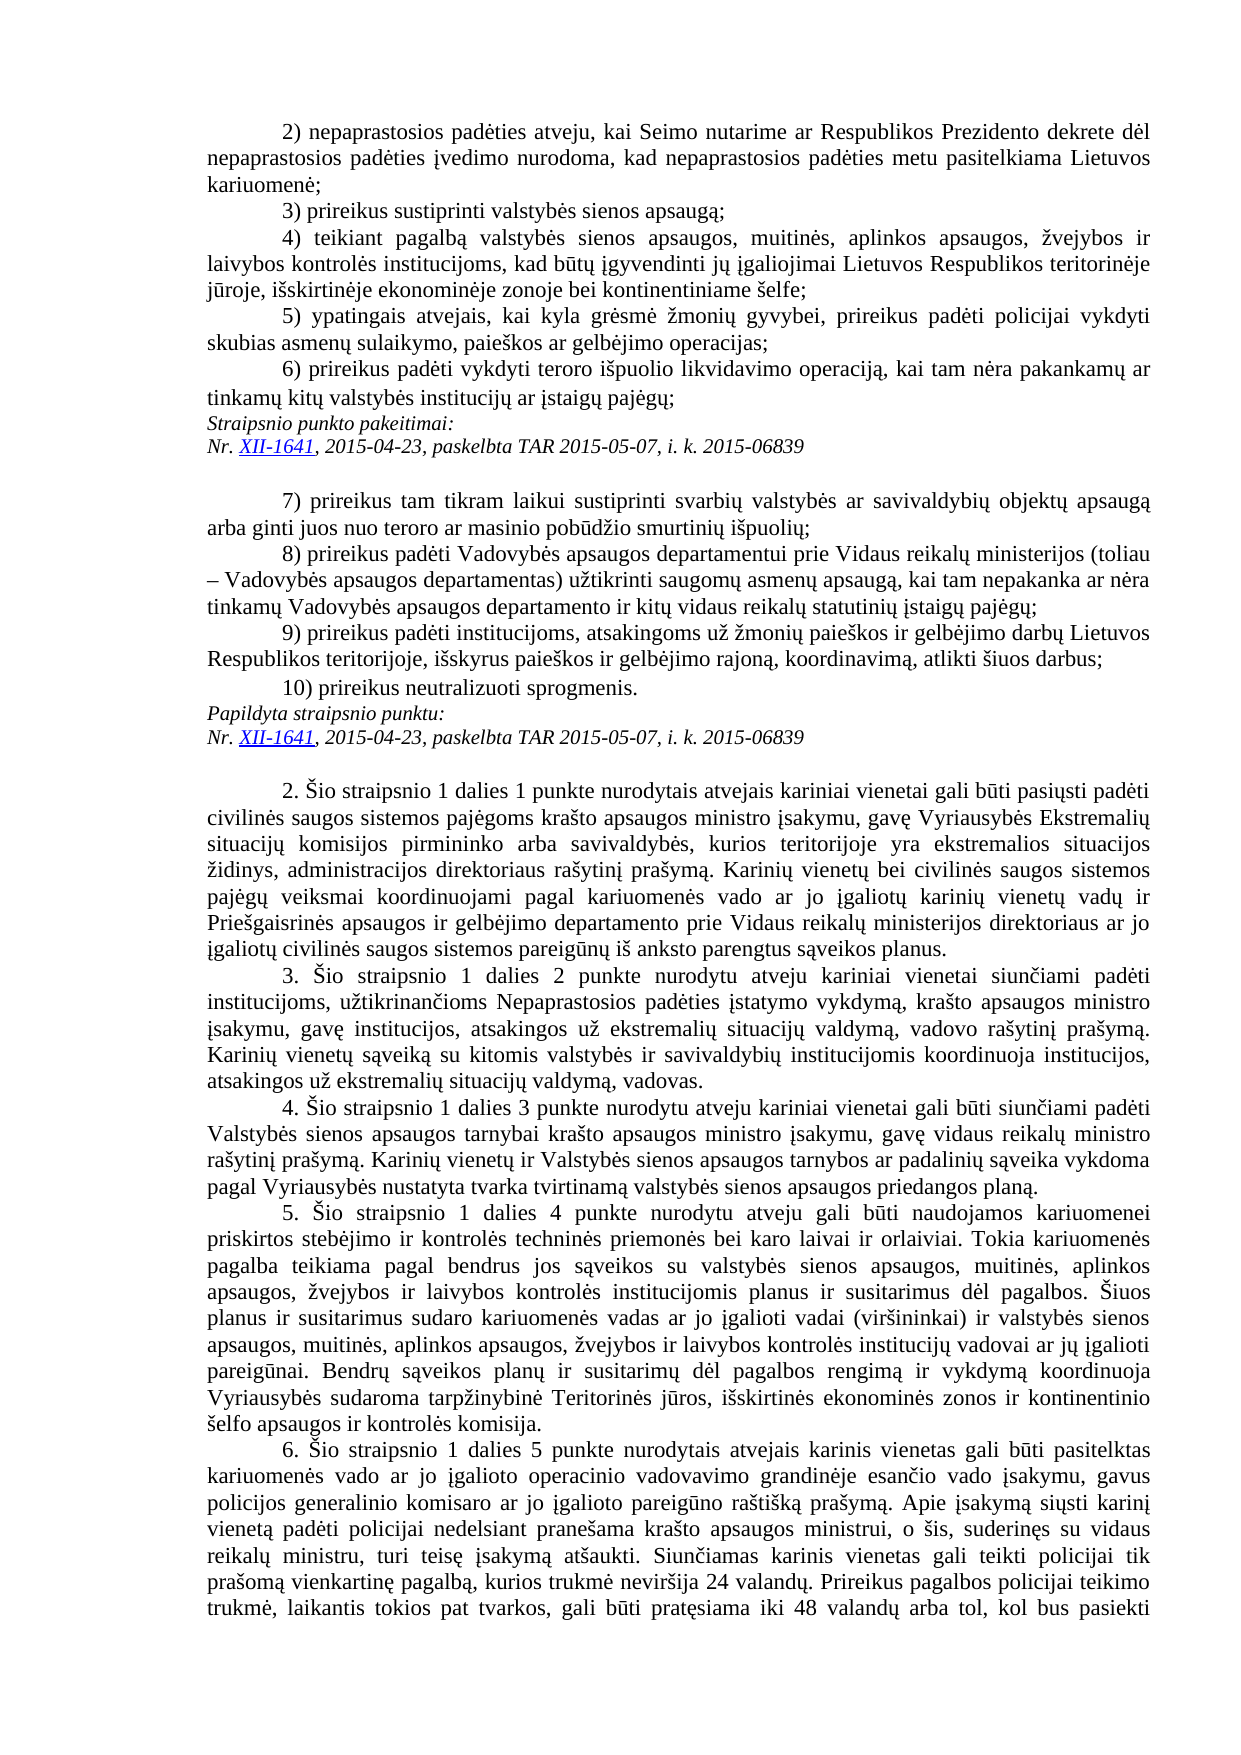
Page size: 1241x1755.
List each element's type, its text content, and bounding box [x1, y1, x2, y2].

text 10) prireikus neutralizuoti sprogmenis. [207, 672, 1152, 701]
text Papildyta straipsnio punktu: [207, 701, 1152, 724]
text 7) prireikus tam tikram laikui sustiprinti svarbių valstybės ar savivaldybių objektų apsaugą arba ginti juos nuo teroro ar masinio pobūdžio smurtinių išpuolių; [207, 487, 1152, 540]
text 3) prireikus sustiprinti valstybės sienos apsaugą; [207, 197, 1152, 223]
text Straipsnio punkto pakeitimai: [207, 410, 1152, 434]
text 9) prireikus padėti institucijoms, atsakingoms už žmonių paieškos ir gelbėjimo darbų Lietuvos Respublikos teritorijoje, išskyrus paieškos ir gelbėjimo rajoną, koordinavimą, atlikti šiuos darbus; [207, 619, 1152, 672]
text 8) prireikus padėti Vadovybės apsaugos departamentui prie Vidaus reikalų ministerijos (toliau – Vadovybės apsaugos departamentas) užtikrinti saugomų asmenų apsaugą, kai tam nepakanka ar nėra tinkamų Vadovybės apsaugos departamento ir kitų vidaus reikalų statutinių įstaigų pajėgų; [207, 540, 1152, 619]
text 6) prireikus padėti vykdyti teroro išpuolio likvidavimo operaciją, kai tam nėra pakankamų ar tinkamų kitų valstybės institucijų ar įstaigų pajėgų; [207, 355, 1152, 410]
text 5. Šio straipsnio 1 dalies 4 punkte nurodytu atveju gali būti naudojamos kariuomenei priskirtos stebėjimo ir kontrolės techninės priemonės bei karo laivai ir orlaiviai. Tokia kariuomenės pagalba teikiama pagal bendrus jos sąveikos su valstybės sienos apsaugos, muitinės, aplinkos apsaugos, žvejybos ir laivybos kontrolės institucijomis planus ir susitarimus dėl pagalbos. Šiuos planus ir susitarimus sudaro kariuomenės vadas ar jo įgalioti vadai (viršininkai) ir valstybės sienos apsaugos, muitinės, aplinkos apsaugos, žvejybos ir laivybos kontrolės institucijų vadovai ar jų įgalioti pareigūnai. Bendrų sąveikos planų ir susitarimų dėl pagalbos rengimą ir vykdymą koordinuoja Vyriausybės sudaroma tarpžinybinė Teritorinės jūros, išskirtinės ekonominės zonos ir kontinentinio šelfo apsaugos ir kontrolės komisija. [207, 1199, 1152, 1436]
text 6. Šio straipsnio 1 dalies 5 punkte nurodytais atvejais karinis vienetas gali būti pasitelktas kariuomenės vado ar jo įgalioto operacinio vadovavimo grandinėje esančio vado įsakymu, gavus policijos generalinio komisaro ar jo įgalioto pareigūno raštišką prašymą. Apie įsakymą siųsti karinį vienetą padėti policijai nedelsiant pranešama krašto apsaugos ministrui, o šis, suderinęs su vidaus reikalų ministru, turi teisę įsakymą atšaukti. Siunčiamas karinis vienetas gali teikti policijai tik prašomą vienkartinę pagalbą, kurios trukmė neviršija 24 valandų. Prireikus pagalbos policijai teikimo trukmė, laikantis tokios pat tvarkos, gali būti pratęsiama iki 48 valandų arba tol, kol bus pasiekti [207, 1436, 1152, 1621]
text 2) nepaprastosios padėties atveju, kai Seimo nutarime ar Respublikos Prezidento dekrete dėl nepaprastosios padėties įvedimo nurodoma, kad nepaprastosios padėties metu pasitelkiama Lietuvos kariuomenė; [207, 118, 1152, 197]
text Nr. XII-1641, 2015-04-23, paskelbta TAR 2015-05-07, i. k. 2015-06839 [207, 434, 1152, 458]
text 4. Šio straipsnio 1 dalies 3 punkte nurodytu atveju kariniai vienetai gali būti siunčiami padėti Valstybės sienos apsaugos tarnybai krašto apsaugos ministro įsakymu, gavę vidaus reikalų ministro rašytinį prašymą. Karinių vienetų ir Valstybės sienos apsaugos tarnybos ar padalinių sąveika vykdoma pagal Vyriausybės nustatyta tvarka tvirtinamą valstybės sienos apsaugos priedangos planą. [207, 1094, 1152, 1199]
text 2. Šio straipsnio 1 dalies 1 punkte nurodytais atvejais kariniai vienetai gali būti pasiųsti padėti civilinės saugos sistemos pajėgoms krašto apsaugos ministro įsakymu, gavę Vyriausybės Ekstremalių situacijų komisijos pirmininko arba savivaldybės, kurios teritorijoje yra ekstremalios situacijos židinys, administracijos direktoriaus rašytinį prašymą. Karinių vienetų bei civilinės saugos sistemos pajėgų veiksmai koordinuojami pagal kariuomenės vado ar jo įgaliotų karinių vienetų vadų ir Priešgaisrinės apsaugos ir gelbėjimo departamento prie Vidaus reikalų ministerijos direktoriaus ar jo įgaliotų civilinės saugos sistemos pareigūnų iš anksto parengtus sąveikos planus. [207, 777, 1152, 962]
text 3. Šio straipsnio 1 dalies 2 punkte nurodytu atveju kariniai vienetai siunčiami padėti institucijoms, užtikrinančioms Nepaprastosios padėties įstatymo vykdymą, krašto apsaugos ministro įsakymu, gavę institucijos, atsakingos už ekstremalių situacijų valdymą, vadovo rašytinį prašymą. Karinių vienetų sąveiką su kitomis valstybės ir savivaldybių institucijomis koordinuoja institucijos, atsakingos už ekstremalių situacijų valdymą, vadovas. [207, 962, 1152, 1094]
text 4) teikiant pagalbą valstybės sienos apsaugos, muitinės, aplinkos apsaugos, žvejybos ir laivybos kontrolės institucijoms, kad būtų įgyvendinti jų įgaliojimai Lietuvos Respublikos teritorinėje jūroje, išskirtinėje ekonominėje zonoje bei kontinentiniame šelfe; [207, 223, 1152, 303]
text 5) ypatingais atvejais, kai kyla grėsmė žmonių gyvybei, prireikus padėti policijai vykdyti skubias asmenų sulaikymo, paieškos ar gelbėjimo operacijas; [207, 303, 1152, 355]
text Nr. XII-1641, 2015-04-23, paskelbta TAR 2015-05-07, i. k. 2015-06839 [207, 724, 1152, 749]
